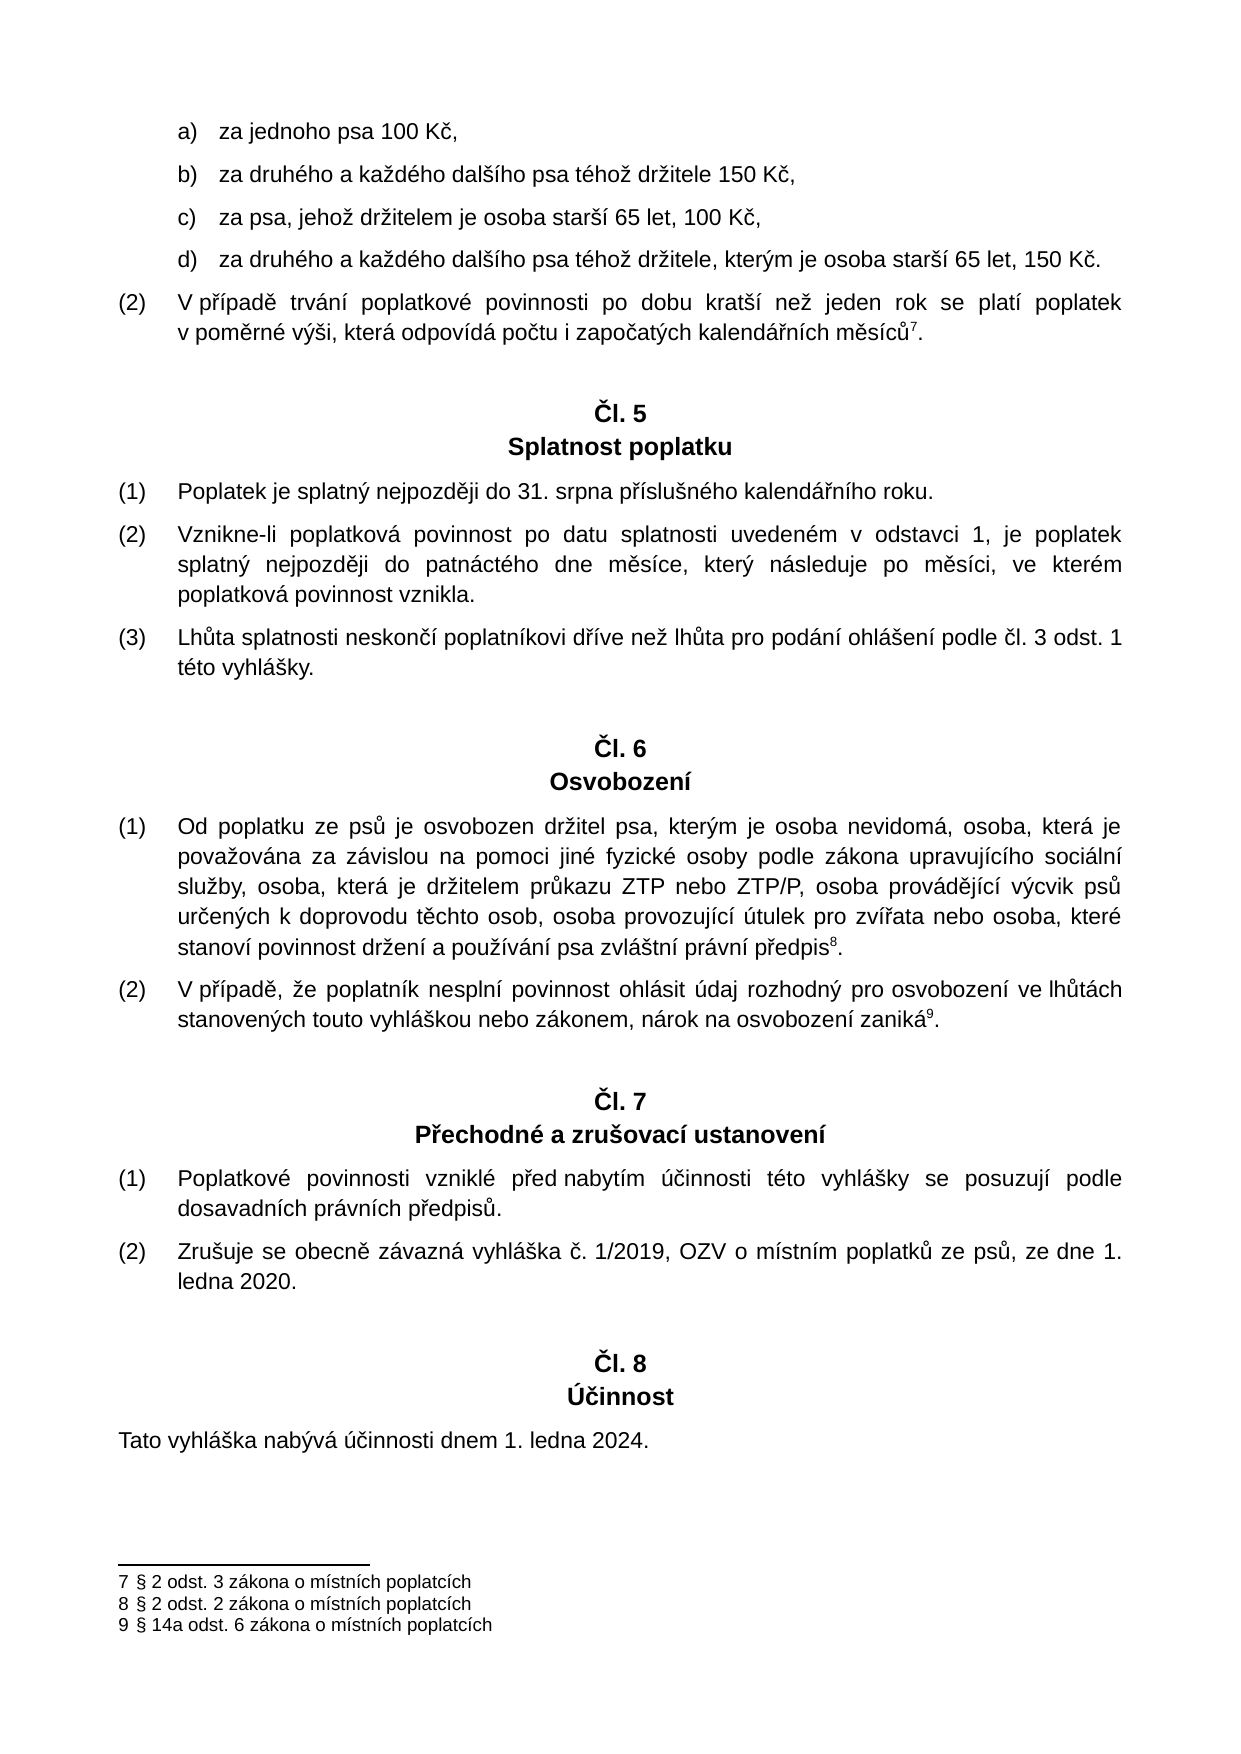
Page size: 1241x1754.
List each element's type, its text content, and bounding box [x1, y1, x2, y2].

list Lhůta splatnosti neskončí poplatníkovi dříve než lhůta pro podání ohlášení podle čl. 3 odst. 1 této vyhlášky. [118, 624, 1122, 680]
text Tato vyhláška nabývá účinnosti dnem 1. ledna 2024. [118, 1427, 1122, 1453]
list V případě trvání poplatkové povinnosti po dobu kratší než jeden rok se platí poplatek v poměrné výši, která odpovídá počtu i započatých kalendářních měsíců. [118, 289, 1122, 346]
list § 2 odst. 2 zákona o místních poplatcích [118, 1592, 1122, 1614]
list Poplatek je splatný nejpozději do 31. srpna příslušného kalendářního roku. [118, 478, 1122, 504]
list za druhého a každého dalšího psa téhož držitele 150 Kč, [177, 161, 1122, 187]
list V případě, že poplatník nesplní povinnost ohlásit údaj rozhodný pro osvobození ve lhůtách stanovených touto vyhláškou nebo zákonem, nárok na osvobození zaniká. [118, 976, 1122, 1033]
list § 2 odst. 3 zákona o místních poplatcích [118, 1571, 1122, 1592]
list § 14a odst. 6 zákona o místních poplatcích [118, 1614, 1122, 1635]
list Zrušuje se obecně závazná vyhláška č. 1/2019, OZV o místním poplatků ze psů, ze dne 1. ledna 2020. [118, 1238, 1122, 1295]
list za jednoho psa 100 Kč, [177, 118, 1122, 144]
list Poplatkové povinnosti vzniklé před nabytím účinnosti této vyhlášky se posuzují podle dosavadních právních předpisů. [118, 1165, 1122, 1222]
list za psa, jehož držitelem je osoba starší 65 let, 100 Kč, [177, 203, 1122, 230]
list za druhého a každého dalšího psa téhož držitele, kterým je osoba starší 65 let, 150 Kč. [177, 246, 1122, 273]
subtitle Čl. 8 Účinnost [118, 1348, 1122, 1410]
subtitle Čl. 5 Splatnost poplatku [118, 399, 1122, 461]
list Od poplatku ze psů je osvobozen držitel psa, kterým je osoba nevidomá, osoba, která je považována za závislou na pomoci jiné fyzické osoby podle zákona upravujícího sociální služby, osoba, která je držitelem průkazu ZTP nebo ZTP/P, osoba provádějící výcvik psů určených k doprovodu těchto osob, osoba provozující útulek pro zvířata nebo osoba, které stanoví povinnost držení a používání psa zvláštní právní předpis. [118, 813, 1122, 960]
list Vznikne-li poplatková povinnost po datu splatnosti uvedeném v odstavci 1, je poplatek splatný nejpozději do patnáctého dne měsíce, který následuje po měsíci, ve kterém poplatková povinnost vznikla. [118, 521, 1122, 607]
subtitle Čl. 6 Osvobození [118, 734, 1122, 796]
subtitle Čl. 7 Přechodné a zrušovací ustanovení [118, 1087, 1122, 1148]
